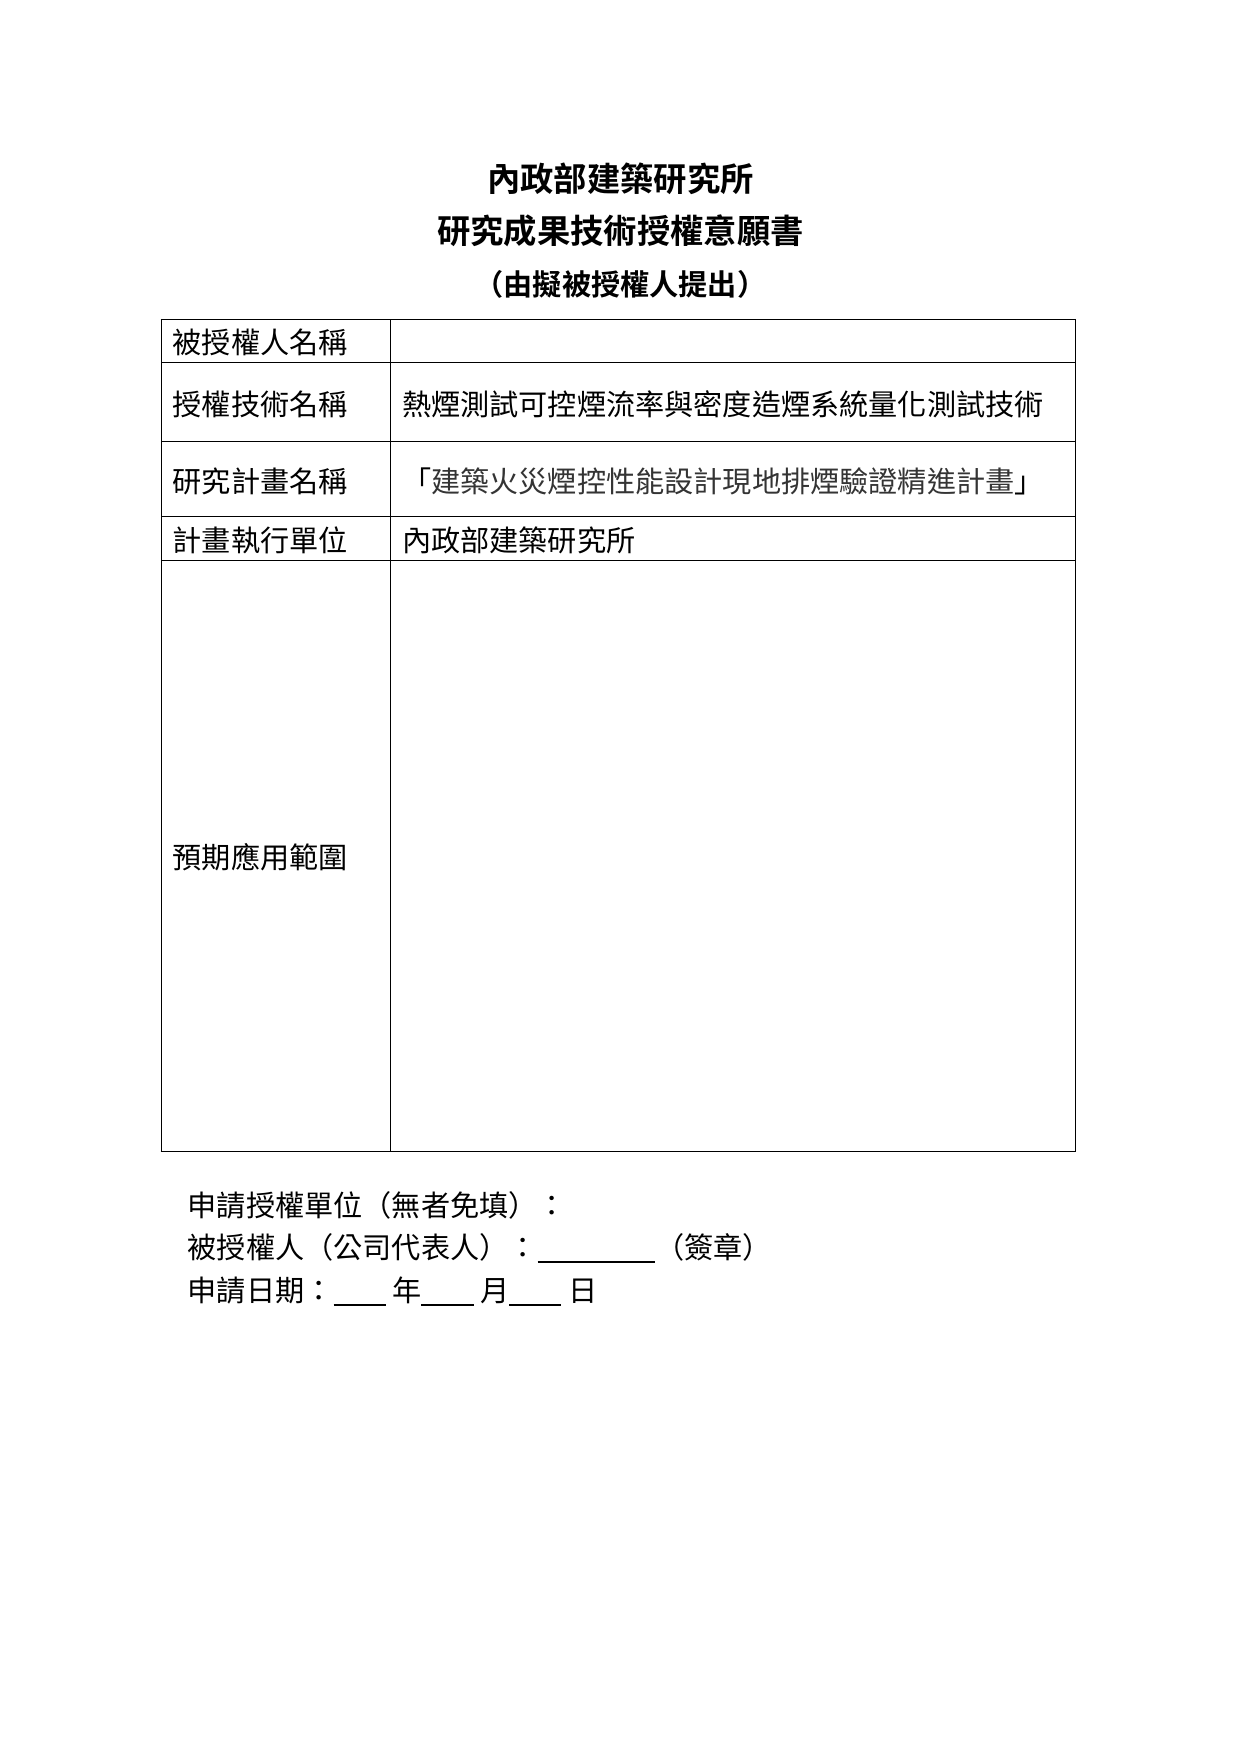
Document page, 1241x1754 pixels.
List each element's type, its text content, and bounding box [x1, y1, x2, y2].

table_cell 計畫執行單位 [162, 517, 390, 559]
text 被授權人（公司代表人）： （簽章） [187, 1225, 1053, 1267]
table_cell 研究計畫名稱 [162, 442, 390, 516]
table_cell 授權技術名稱 [162, 363, 390, 441]
table_cell [391, 561, 1075, 1151]
text 內政部建築研究所 [187, 150, 1053, 202]
table_cell 熱煙測試可控煙流率與密度造煙系統量化測試技術 [391, 363, 1075, 441]
table_cell 「建築火災煙控性能設計現地排煙驗證精進計畫」 [391, 442, 1075, 516]
table_header [391, 320, 1075, 362]
text 申請日期： 年 月 日 [187, 1267, 1053, 1309]
table_cell 內政部建築研究所 [391, 517, 1075, 559]
table_header 被授權人名稱 [162, 320, 390, 362]
text 研究成果技術授權意願書 [187, 202, 1053, 254]
text （由擬被授權人提出） [187, 254, 1053, 306]
table_cell 預期應用範圍 [162, 561, 390, 1151]
text 申請授權單位（無者免填）： [187, 1183, 1053, 1225]
